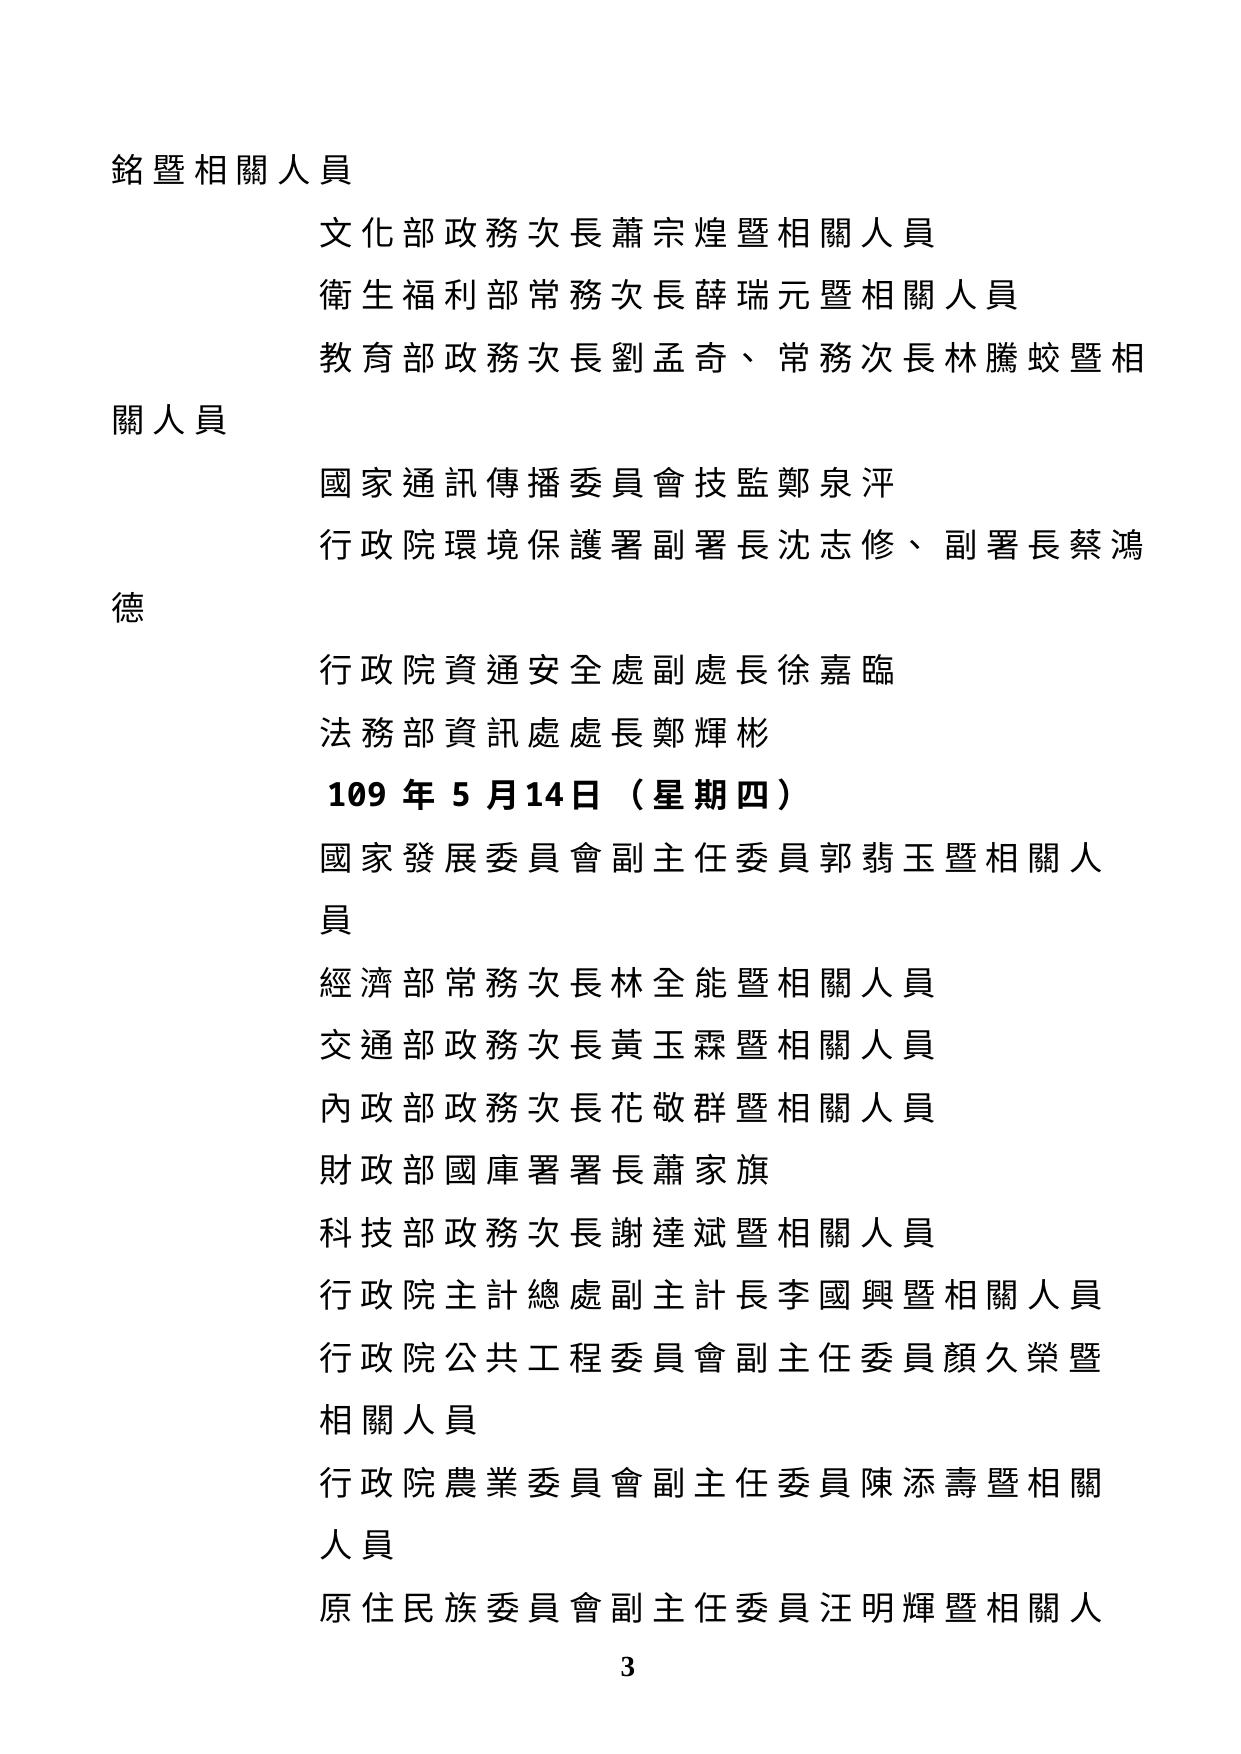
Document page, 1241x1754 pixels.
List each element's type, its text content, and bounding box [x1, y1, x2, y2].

text 教育部政務次長劉孟奇、常務次長林騰蛟暨相關人員 [107, 314, 1148, 439]
text 法務部資訊處處長鄭輝彬 [107, 689, 1148, 751]
text 銘暨相關人員 [107, 126, 1200, 189]
text 內政部政務次長花敬群暨相關人員 [107, 1064, 1114, 1126]
text 經濟部常務次長林全能暨相關人員 [107, 939, 1114, 1001]
text 行政院資通安全處副處長徐嘉臨 [107, 626, 1148, 689]
text 科技部政務次長謝達斌暨相關人員 [107, 1189, 1114, 1251]
text 衛生福利部常務次長薛瑞元暨相關人員 [107, 251, 1148, 314]
text 原住民族委員會副主任委員汪明輝暨相關人 [107, 1564, 1114, 1626]
text 行政院公共工程委員會副主任委員顏久榮暨相關人員 [107, 1314, 1114, 1439]
text 國家通訊傳播委員會技監鄭泉泙 [107, 439, 1148, 501]
text 行政院主計總處副主計長李國興暨相關人員 [107, 1251, 1114, 1314]
text 財政部國庫署署長蕭家旗 [107, 1126, 1114, 1189]
text 109年5月14日（星期四） [107, 751, 1148, 814]
text 文化部政務次長蕭宗煌暨相關人員 [107, 189, 1148, 251]
text 國家發展委員會副主任委員郭翡玉暨相關人員 [107, 814, 1114, 939]
text 交通部政務次長黃玉霖暨相關人員 [107, 1001, 1114, 1064]
text 行政院環境保護署副署長沈志修、副署長蔡鴻德 [107, 501, 1148, 626]
text 行政院農業委員會副主任委員陳添壽暨相關人員 [107, 1439, 1114, 1564]
